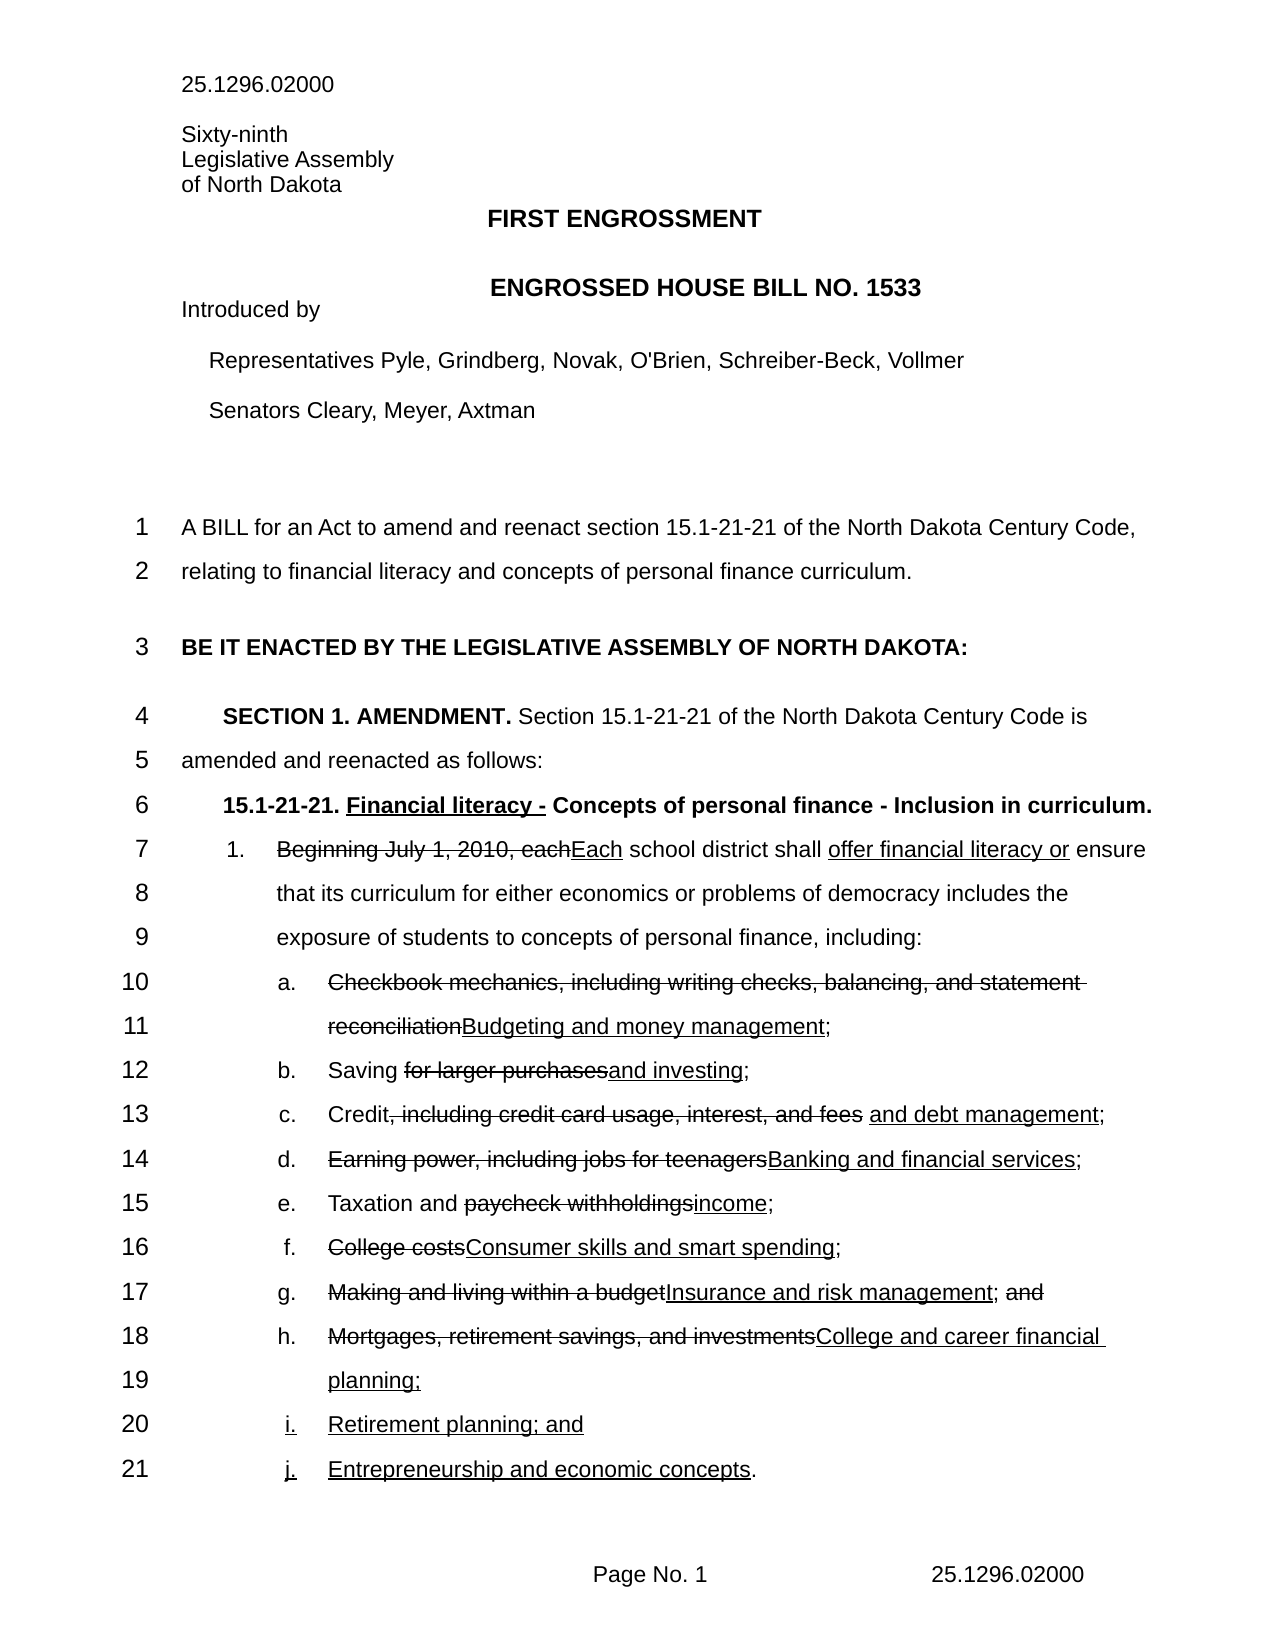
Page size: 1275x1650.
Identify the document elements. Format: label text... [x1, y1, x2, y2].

text 1. Beginning July 1, 2010, eachEach school district shall offer financial literacy or ensure that its curriculum for either economics or problems of democracy includes the exposure of students to concepts of personal finance, including: [181, 822, 1154, 955]
text c. Credit, including credit card usage, interest, and fees and debt management; [181, 1087, 1154, 1132]
text j. Entrepreneurship and economic concepts. [181, 1442, 1154, 1486]
text Introduced by [181, 298, 1154, 323]
text h. Mortgages, retirement savings, and investmentsCollege and career financial planning; [181, 1309, 1154, 1397]
title A BILL for an Act to amend and reenact section 15.1‑21‑21 of the North Dakota Century Code, relating to financial literacy and concepts of personal finance curriculum. [181, 500, 1154, 588]
text b. Saving for larger purchasesand investing; [181, 1043, 1154, 1087]
text Legislative Assembly [181, 148, 1154, 173]
text e. Taxation and paycheck withholdingsincome; [181, 1176, 1154, 1220]
title FIRST ENGROSSMENT [487, 206, 762, 233]
text Representatives Pyle, Grindberg, Novak, O'Brien, Schreiber-Beck, Vollmer [208, 350, 1154, 373]
text of North Dakota [181, 173, 1154, 198]
subtitle 15.1‑21‑21. Financial literacy - Concepts of personal finance ‑ Inclusion in curriculum. [181, 778, 1154, 822]
text Senators Cleary, Meyer, Axtman [208, 400, 1154, 423]
text Sixty-ninth [181, 123, 1154, 148]
text f. College costsConsumer skills and smart spending; [181, 1220, 1154, 1264]
text d. Earning power, including jobs for teenagersBanking and financial services; [181, 1132, 1154, 1176]
text BE IT ENACTED BY THE LEGISLATIVE ASSEMBLY OF NORTH DAKOTA: [181, 620, 1154, 664]
text 25.1296.02000 [181, 73, 1154, 98]
text i. Retirement planning; and [181, 1397, 1154, 1442]
text SECTION 1. AMENDMENT. Section 15.1‑21‑21 of the North Dakota Century Code is amended and reenacted as follows: [181, 689, 1154, 778]
text g. Making and living within a budgetInsurance and risk management; and [181, 1264, 1154, 1309]
text a. Checkbook mechanics, including writing checks, balancing, and statement reconciliationBudgeting and money management; [181, 955, 1154, 1043]
title ENGROSSED House BILL NO. 1533 [490, 272, 921, 301]
